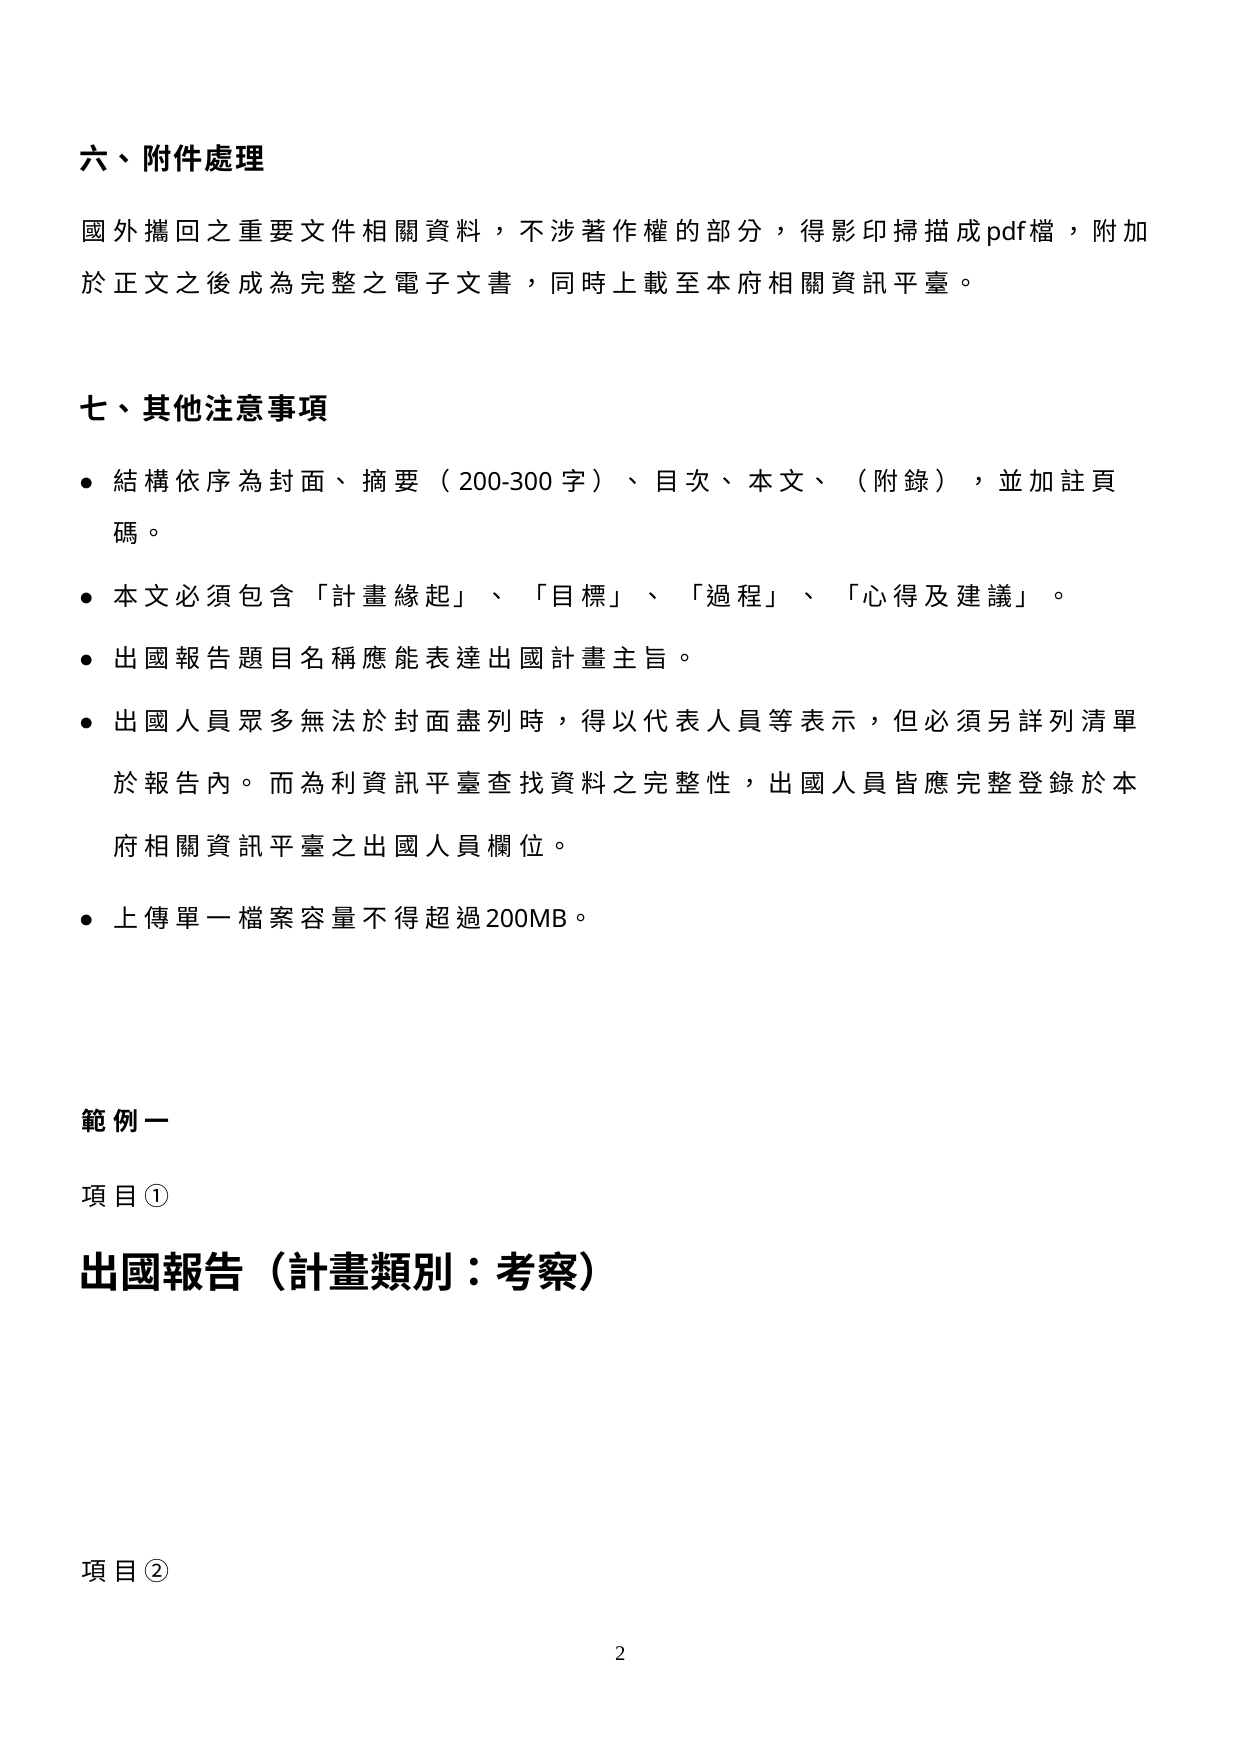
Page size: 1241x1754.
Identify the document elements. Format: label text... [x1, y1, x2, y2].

list 本文必須包含「計畫緣起」、「目標」、「過程」、「心得及建議」。 [78, 552, 1162, 615]
list 出國人員眾多無法於封面盡列時，得以代表人員等表示，但必須另詳列清單於報告內。而為利資訊平臺查找資料之完整性，出國人員皆應完整登錄於本府相關資訊平臺之出國人員欄位。 [78, 677, 1162, 865]
text 國外攜回之重要文件相關資料，不涉著作權的部分，得影印掃描成pdf檔，附加於正文之後成為完整之電子文書，同時上載至本府相關資訊平臺。 [78, 177, 1162, 302]
list 出國報告題目名稱應能表達出國計畫主旨。 [78, 615, 1162, 677]
text 出國報告（計畫類別：考察） [78, 1227, 1162, 1290]
text 項目② [78, 1527, 1162, 1590]
text 項目① [78, 1152, 1162, 1215]
text 範例一 [78, 1077, 1162, 1140]
list 結構依序為封面、摘要（200-300字）、目次、本文、（附錄），並加註頁碼。 [78, 427, 1162, 552]
text 六、附件處理 [78, 115, 1162, 177]
list 上傳單一檔案容量不得超過200MB。 [78, 865, 1162, 927]
text 七、其他注意事項 [78, 365, 1162, 427]
